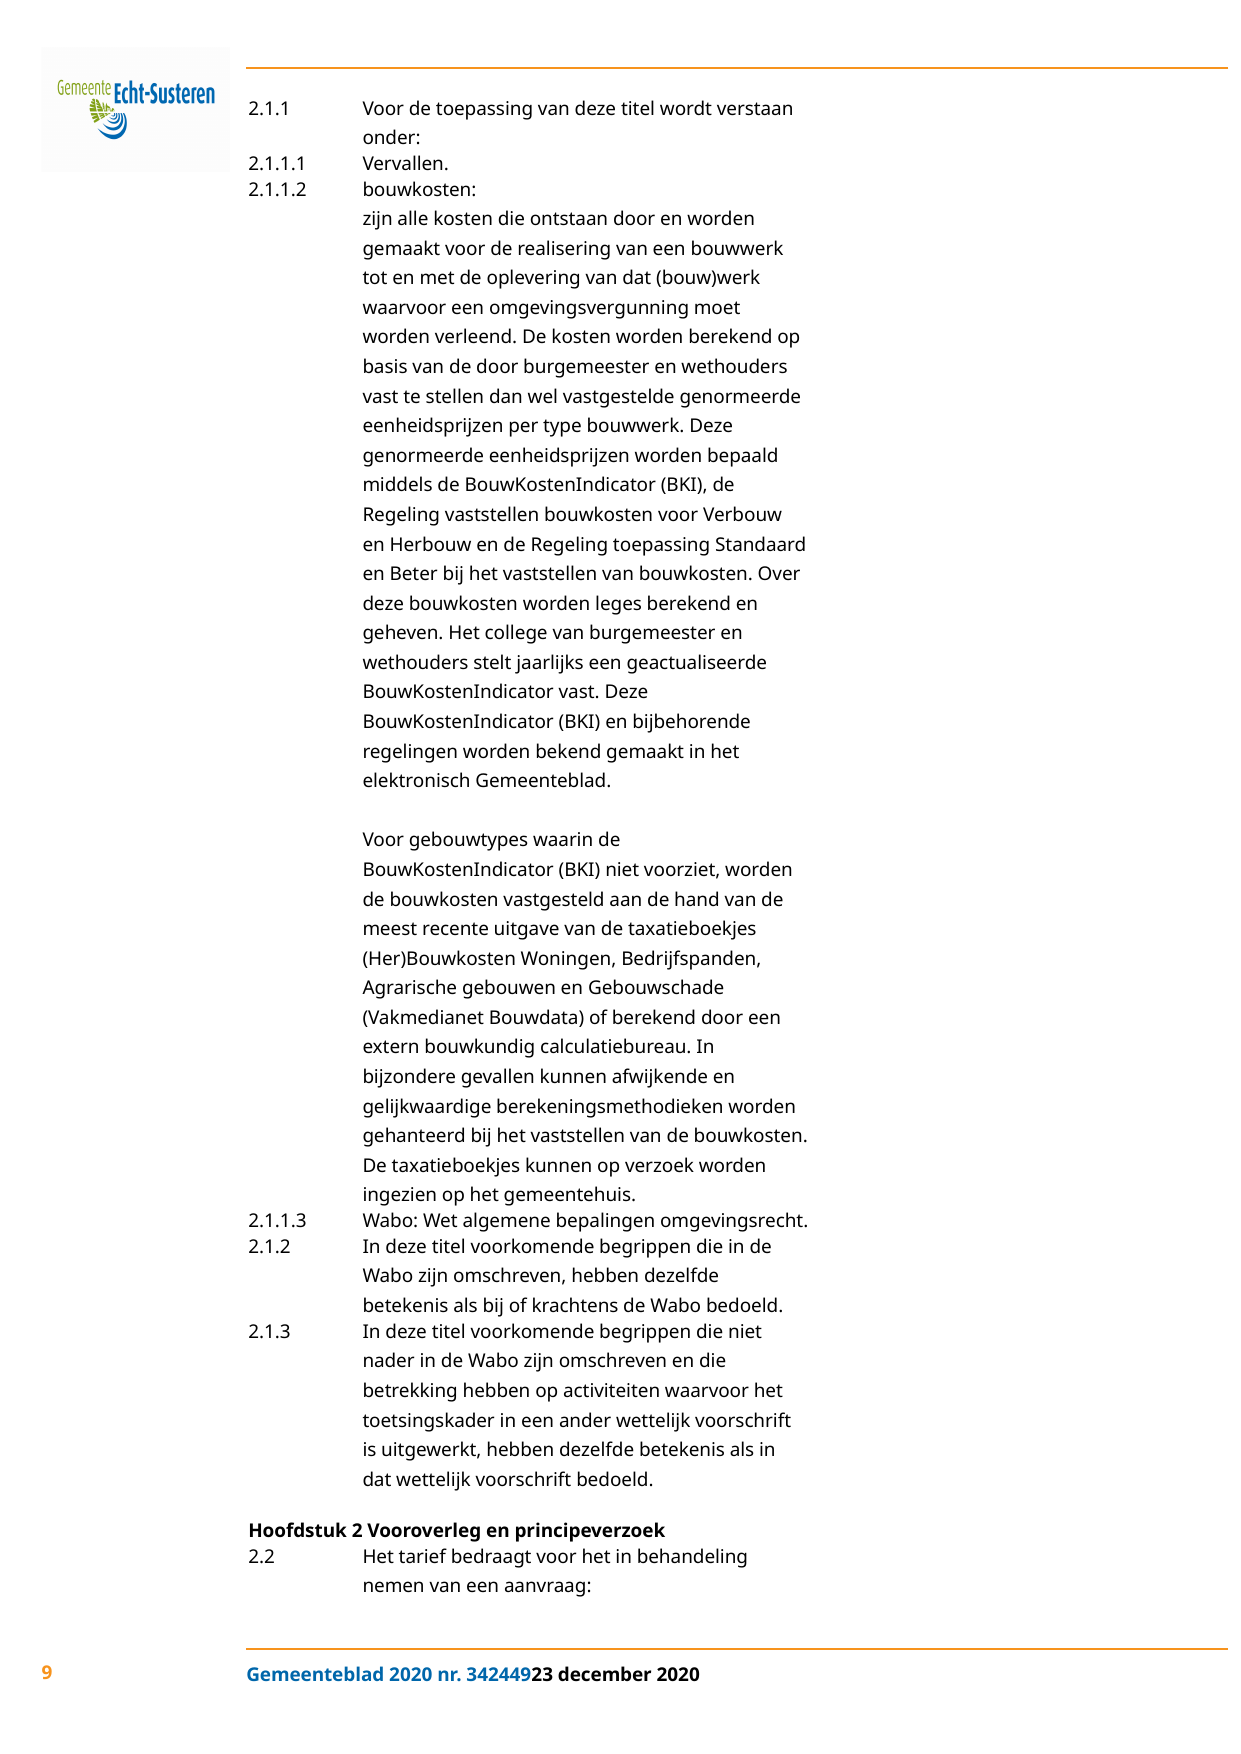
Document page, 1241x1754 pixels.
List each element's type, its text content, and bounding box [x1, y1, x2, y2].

table_cell [809, 1233, 923, 1318]
table_cell 2.2 [248, 1543, 362, 1598]
table_cell 2.1.1.2 [248, 176, 362, 1207]
table_cell [923, 1518, 1152, 1543]
table_cell [809, 1492, 923, 1517]
table_cell [923, 95, 1152, 150]
table_cell 2.1.1.1 [248, 150, 362, 176]
table_cell 2.1.1 [248, 95, 362, 150]
table_cell Voor de toepassing van deze titel wordt verstaan onder: [362, 95, 809, 150]
table_cell [809, 150, 923, 176]
table_cell [809, 1318, 923, 1492]
table_cell [809, 1518, 923, 1543]
table_cell [923, 1492, 1152, 1517]
table_cell [923, 150, 1152, 176]
table_cell Vervallen. [362, 150, 809, 176]
table_cell 2.1.1.3 [248, 1208, 362, 1233]
table_cell [809, 1208, 923, 1233]
table_cell [248, 1492, 809, 1517]
table_cell [923, 176, 1152, 1207]
table_cell Wabo: Wet algemene bepalingen omgevingsrecht. [362, 1208, 809, 1233]
table_cell In deze titel voorkomende begrippen die in de Wabo zijn omschreven, hebben dezelfde betekenis als bij of krachtens de Wabo bedoeld. [362, 1233, 809, 1318]
table_cell [923, 1543, 1152, 1598]
table_cell [923, 1233, 1152, 1318]
table_cell [923, 1208, 1152, 1233]
table_cell [809, 95, 923, 150]
table_cell [923, 1318, 1152, 1492]
picture [41, 47, 231, 172]
table_cell 2.1.2 [248, 1233, 362, 1318]
table_cell [809, 1543, 923, 1598]
table_cell [809, 176, 923, 1207]
table_cell 2.1.3 [248, 1318, 362, 1492]
table_cell Hoofdstuk 2 Vooroverleg en principeverzoek [248, 1518, 809, 1543]
table_cell Het tarief bedraagt voor het in behandeling nemen van een aanvraag: [362, 1543, 809, 1598]
table_cell In deze titel voorkomende begrippen die niet nader in de Wabo zijn omschreven en die betrekking hebben op activiteiten waarvoor het toetsingskader in een ander wettelijk voorschrift is uitgewerkt, hebben dezelfde betekenis als in dat wettelijk voorschrift bedoeld. [362, 1318, 809, 1492]
table_cell bouwkosten: zijn alle kosten die ontstaan door en worden gemaakt voor de realisering van een bouwwerk tot en met de oplevering van dat (bouw)werk waarvoor een omgevingsvergunning moet worden verleend. De kosten worden berekend op basis van de door burgemeester en wethouders vast te stellen dan wel vastgestelde genormeerde eenheidsprijzen per type bouwwerk. Deze genormeerde eenheidsprijzen worden bepaald middels de BouwKostenIndicator (BKI), de Regeling vaststellen bouwkosten voor Verbouw en Herbouw en de Regeling toepassing Standaard en Beter bij het vaststellen van bouwkosten. Over deze bouwkosten worden leges berekend en geheven. Het college van burgemeester en wethouders stelt jaarlijks een geactualiseerde BouwKostenIndicator vast. Deze BouwKostenIndicator (BKI) en bijbehorende regelingen worden bekend gemaakt in het elektronisch Gemeenteblad. Voor gebouwtypes waarin de BouwKostenIndicator (BKI) niet voorziet, worden de bouwkosten vastgesteld aan de hand van de meest recente uitgave van de taxatieboekjes (Her)Bouwkosten Woningen, Bedrijfspanden, Agrarische gebouwen en Gebouwschade (Vakmedianet Bouwdata) of berekend door een extern bouwkundig calculatiebureau. In bijzondere gevallen kunnen afwijkende en gelijkwaardige berekeningsmethodieken worden gehanteerd bij het vaststellen van de bouwkosten. De taxatieboekjes kunnen op verzoek worden ingezien op het gemeentehuis. [362, 176, 809, 1207]
